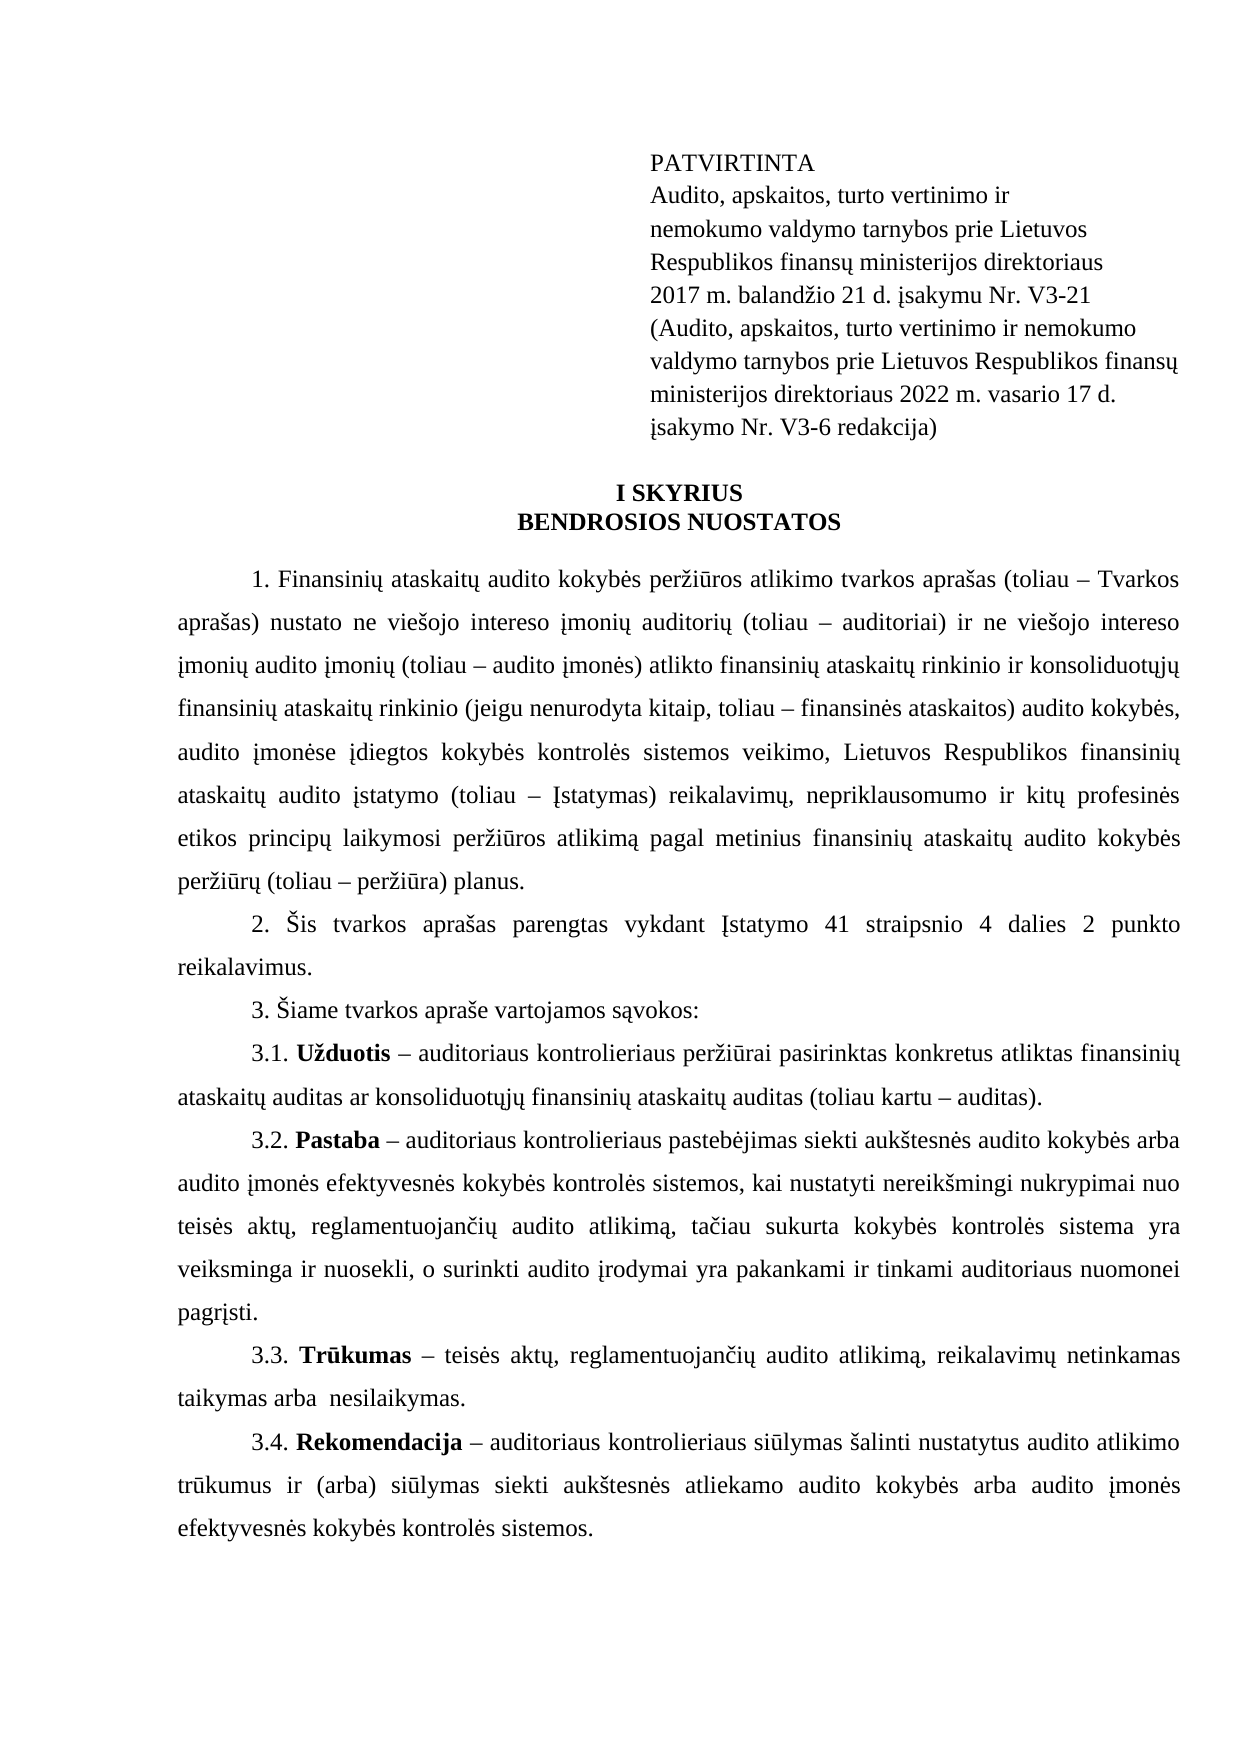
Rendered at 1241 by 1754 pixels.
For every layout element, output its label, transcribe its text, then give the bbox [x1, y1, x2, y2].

text 3.1. Užduotis – auditoriaus kontrolieriaus peržiūrai pasirinktas konkretus atliktas finansinių ataskaitų auditas ar konsoliduotųjų finansinių ataskaitų auditas (toliau kartu – auditas). [177, 1038, 1181, 1110]
text (Audito, apskaitos, turto vertinimo ir nemokumo [177, 313, 1181, 341]
text įsakymo Nr. V3-6 redakcija) [177, 412, 1181, 441]
text 2. Šis tvarkos aprašas parengtas vykdant Įstatymo 41 straipsnio 4 dalies 2 punkto reikalavimus. [177, 909, 1181, 981]
text Respublikos finansų ministerijos direktoriaus [177, 247, 1181, 275]
text nemokumo valdymo tarnybos prie Lietuvos [177, 214, 1181, 242]
text BENDROSIOS NUOSTATOS [177, 507, 1181, 535]
text 3.3. Trūkumas – teisės aktų, reglamentuojančių audito atlikimą, reikalavimų netinkamas taikymas arba nesilaikymas. [177, 1340, 1181, 1412]
text 1. Finansinių ataskaitų audito kokybės peržiūros atlikimo tvarkos aprašas (toliau – Tvarkos aprašas) nustato ne viešojo intereso įmonių auditorių (toliau – auditoriai) ir ne viešojo intereso įmonių audito įmonių (toliau – audito įmonės) atlikto finansinių ataskaitų rinkinio ir konsoliduotųjų finansinių ataskaitų rinkinio (jeigu nenurodyta kitaip, toliau – finansinės ataskaitos) audito kokybės, audito įmonėse įdiegtos kokybės kontrolės sistemos veikimo, Lietuvos Respublikos finansinių ataskaitų audito įstatymo (toliau – Įstatymas) reikalavimų, nepriklausomumo ir kitų profesinės etikos principų laikymosi peržiūros atlikimą pagal metinius finansinių ataskaitų audito kokybės peržiūrų (toliau – peržiūra) planus. [177, 564, 1181, 895]
text I SKYRIUS [177, 478, 1181, 507]
text 3. Šiame tvarkos apraše vartojamos sąvokos: [177, 995, 1181, 1024]
text PATVIRTINTA [177, 148, 1181, 176]
text 2017 m. balandžio 21 d. įsakymu Nr. V3-21 [177, 280, 1181, 308]
text valdymo tarnybos prie Lietuvos Respublikos finansų [177, 346, 1181, 374]
text ministerijos direktoriaus 2022 m. vasario 17 d. [177, 379, 1181, 407]
text 3.4. Rekomendacija – auditoriaus kontrolieriaus siūlymas šalinti nustatytus audito atlikimo trūkumus ir (arba) siūlymas siekti aukštesnės atliekamo audito kokybės arba audito įmonės efektyvesnės kokybės kontrolės sistemos. [177, 1427, 1181, 1542]
text 3.2. Pastaba – auditoriaus kontrolieriaus pastebėjimas siekti aukštesnės audito kokybės arba audito įmonės efektyvesnės kokybės kontrolės sistemos, kai nustatyti nereikšmingi nukrypimai nuo teisės aktų, reglamentuojančių audito atlikimą, tačiau sukurta kokybės kontrolės sistema yra veiksminga ir nuosekli, o surinkti audito įrodymai yra pakankami ir tinkami auditoriaus nuomonei pagrįsti. [177, 1125, 1181, 1326]
text Audito, apskaitos, turto vertinimo ir [177, 181, 1181, 209]
